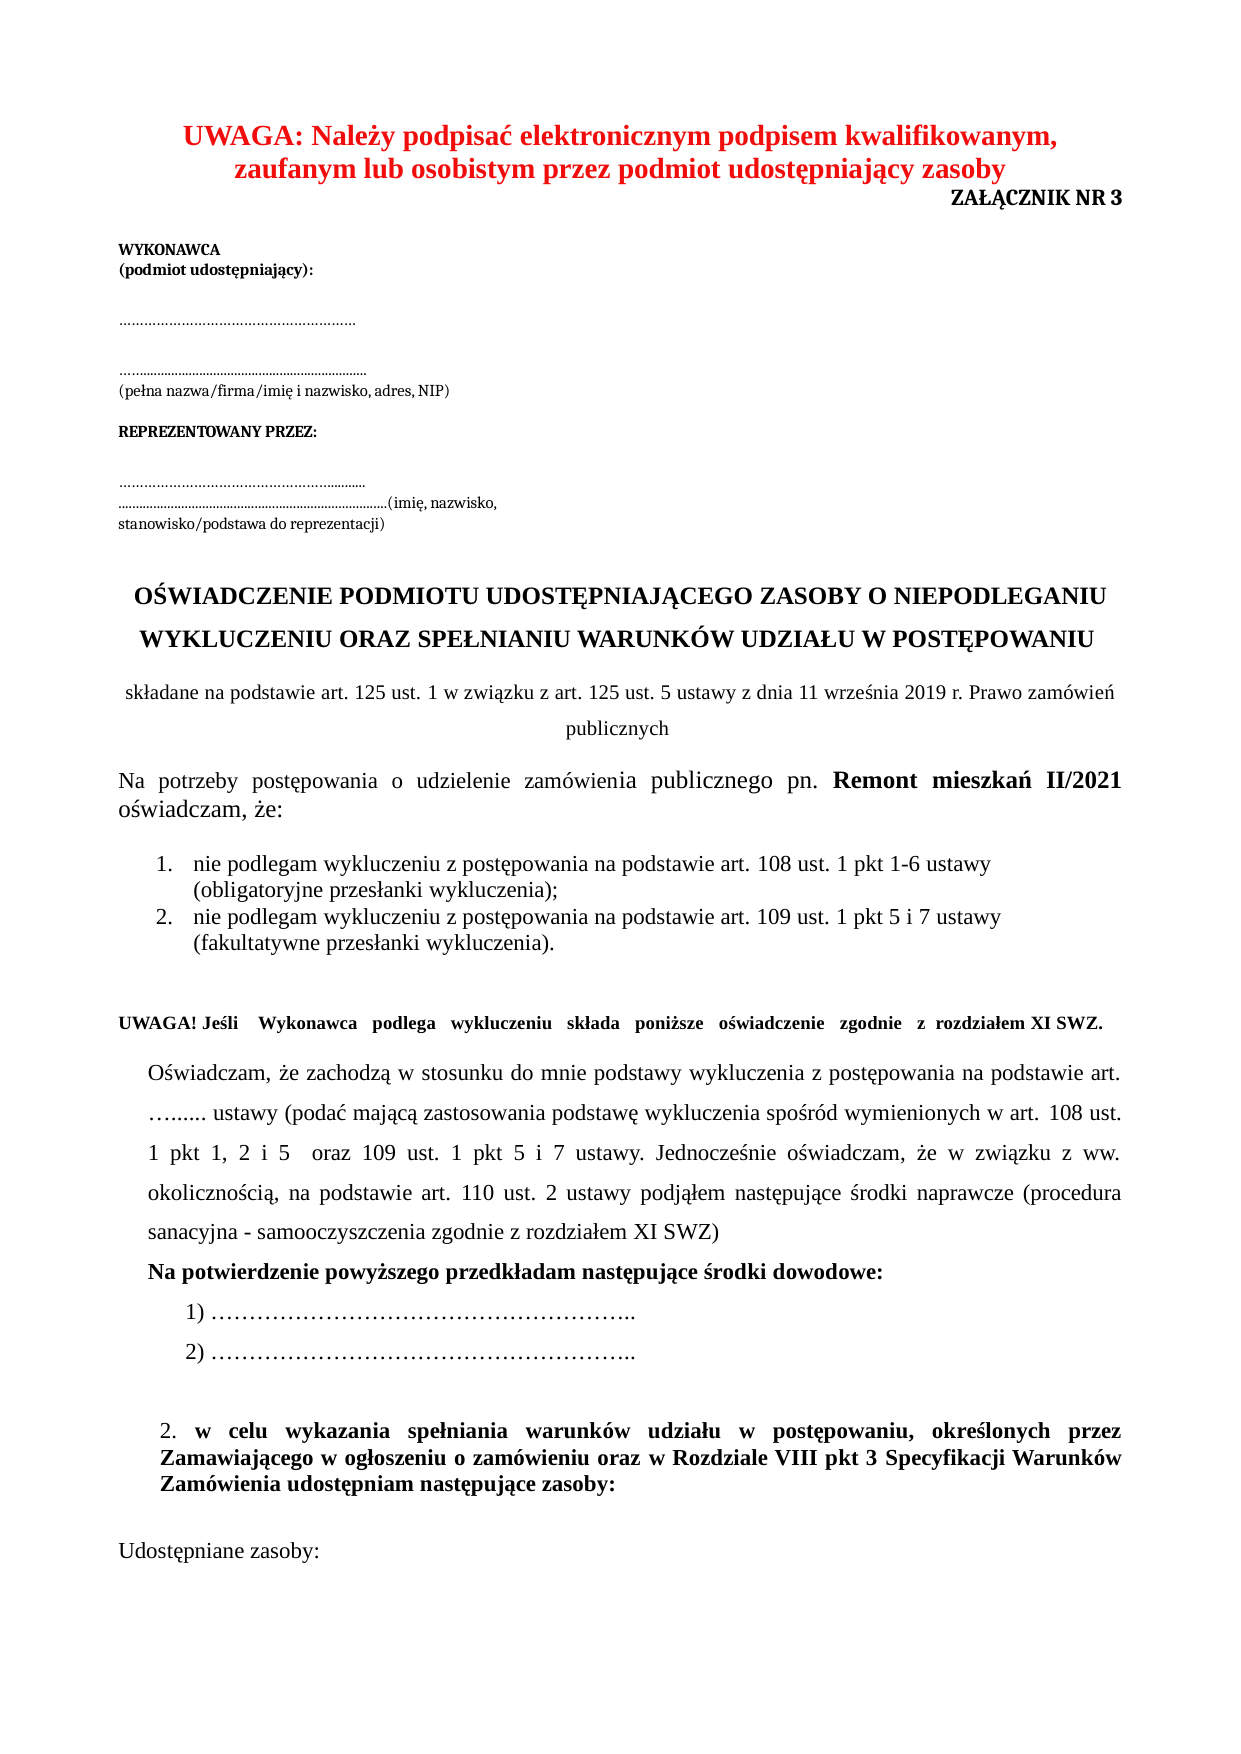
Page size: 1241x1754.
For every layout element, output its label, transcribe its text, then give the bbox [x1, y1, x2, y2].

text składane na podstawie art. 125 ust. 1 w związku z art. 125 ust. 5 ustawy z dnia 11 września 2019 r. Prawo zamówień publicznych [118, 680, 1122, 740]
list nie podlegam wykluczeniu z postępowania na podstawie art. 108 ust. 1 pkt 1-6 ustawy (obligatoryjne przesłanki wykluczenia); [156, 849, 1122, 903]
text ZAŁĄCZNIK NR 3 [118, 185, 1122, 212]
text UWAGA! Jeśli Wykonawca podlega wykluczeniu składa poniższe oświadczenie zgodnie z rozdziałem XI SWZ. [118, 1011, 1122, 1033]
text 2) ……………………………………………….. [118, 1337, 1119, 1364]
text WYKONAWCA [118, 238, 1122, 259]
text Oświadczam, że zachodzą w stosunku do mnie podstawy wykluczenia z postępowania na podstawie art. …...... ustawy (podać mającą zastosowania podstawę wykluczenia spośród wymienionych w art. 108 ust. 1 pkt 1, 2 i 5 oraz 109 ust. 1 pkt 5 i 7 ustawy. Jednocześnie oświadczam, że w związku z ww. okolicznością, na podstawie art. 110 ust. 2 ustawy podjąłem następujące środki naprawcze (procedura sanacyjna - samooczyszczenia zgodnie z rozdziałem XI SWZ) [148, 1059, 1122, 1245]
text (podmiot udostępniający): [118, 259, 1122, 280]
text ………………………………………………… [118, 309, 502, 329]
text Udostępniane zasoby: [118, 1537, 1119, 1563]
text ……................................................................ [118, 358, 502, 379]
text Na potwierdzenie powyższego przedkładam następujące środki dowodowe: [148, 1258, 1122, 1284]
text OŚWIADCZENIE PODMIOTU UDOSTĘPNIAJĄCEGO ZASOBY O NIEPODLEGANIU WYKLUCZENIU ORAZ SPEŁNIANIU WARUNKÓW UDZIAŁU W POSTĘPOWANIU [118, 581, 1122, 653]
text .............................................................................(imię, nazwisko, stanowisko/podstawa do reprezentacji) [118, 492, 498, 533]
text …………………………………………….......... [118, 471, 498, 492]
text 1) ……………………………………………….. [118, 1298, 1119, 1324]
text REPREZENTOWANY PRZEZ: [118, 421, 1122, 442]
text UWAGA: Należy podpisać elektronicznym podpisem kwalifikowanym, zaufanym lub osobistym przez podmiot udostępniający zasoby [118, 118, 1122, 185]
text Na potrzeby postępowania o udzielenie zamówienia publicznego pn. Remont mieszkań II/2021 oświadczam, że: [118, 765, 1122, 823]
list nie podlegam wykluczeniu z postępowania na podstawie art. 109 ust. 1 pkt 5 i 7 ustawy (fakultatywne przesłanki wykluczenia). [156, 903, 1122, 956]
list 2. w celu wykazania spełniania warunków udziału w postępowaniu, określonych przez Zamawiającego w ogłoszeniu o zamówieniu oraz w Rozdziale VIII pkt 3 Specyfikacji Warunków Zamówienia udostępniam następujące zasoby: [83, 1417, 1122, 1497]
text (pełna nazwa/firma/imię i nazwisko, adres, NIP) [118, 379, 558, 400]
